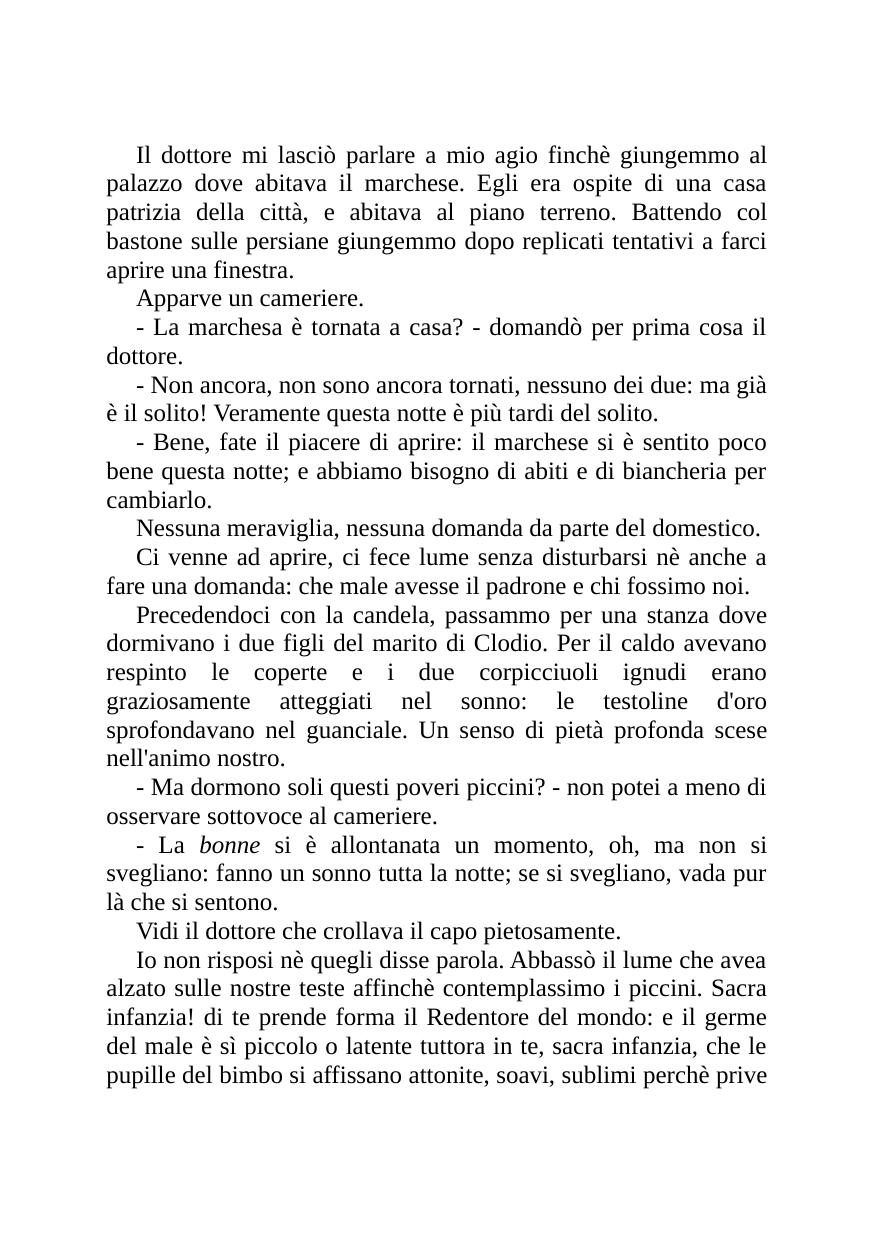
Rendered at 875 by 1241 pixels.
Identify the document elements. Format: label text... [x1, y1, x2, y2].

text Il dottore mi lasciò parlare a mio agio finchè giungemmo al palazzo dove abitava il marchese. Egli era ospite di una casa patrizia della città, e abitava al piano terreno. Battendo col bastone sulle persiane giungemmo dopo replicati tentativi a farci aprire una finestra. [106, 140, 768, 283]
text - La marchesa è tornata a casa? - domandò per prima cosa il dottore. [106, 312, 768, 370]
text - Non ancora, non sono ancora tornati, nessuno dei due: ma già è il solito! Veramente questa notte è più tardi del solito. [106, 370, 768, 427]
text - Ma dormono soli questi poveri piccini? - non potei a meno di osservare sottovoce al cameriere. [106, 772, 768, 830]
text - La bonne si è allontanata un momento, oh, ma non si svegliano: fanno un sonno tutta la notte; se si svegliano, vada pur là che si sentono. [106, 830, 768, 916]
text Precedendoci con la candela, passammo per una stanza dove dormivano i due figli del marito di Clodio. Per il caldo avevano respinto le coperte e i due corpicciuoli ignudi erano graziosamente atteggiati nel sonno: le testoline d'oro sprofondavano nel guanciale. Un senso di pietà profonda scese nell'animo nostro. [106, 600, 768, 772]
text Ci venne ad aprire, ci fece lume senza disturbarsi nè anche a fare una domanda: che male avesse il padrone e chi fossimo noi. [106, 542, 768, 600]
text Nessuna meraviglia, nessuna domanda da parte del domestico. [106, 513, 768, 542]
text - Bene, fate il piacere di aprire: il marchese si è sentito poco bene questa notte; e abbiamo bisogno di abiti e di biancheria per cambiarlo. [106, 427, 768, 513]
text Io non risposi nè quegli disse parola. Abbassò il lume che avea alzato sulle nostre teste affinchè contemplassimo i piccini. Sacra infanzia! di te prende forma il Redentore del mondo: e il germe del male è sì piccolo o latente tuttora in te, sacra infanzia, che le pupille del bimbo si affissano attonite, soavi, sublimi perchè prive [106, 945, 768, 1088]
text Vidi il dottore che crollava il capo pietosamente. [106, 916, 768, 945]
text Apparve un cameriere. [106, 283, 768, 312]
